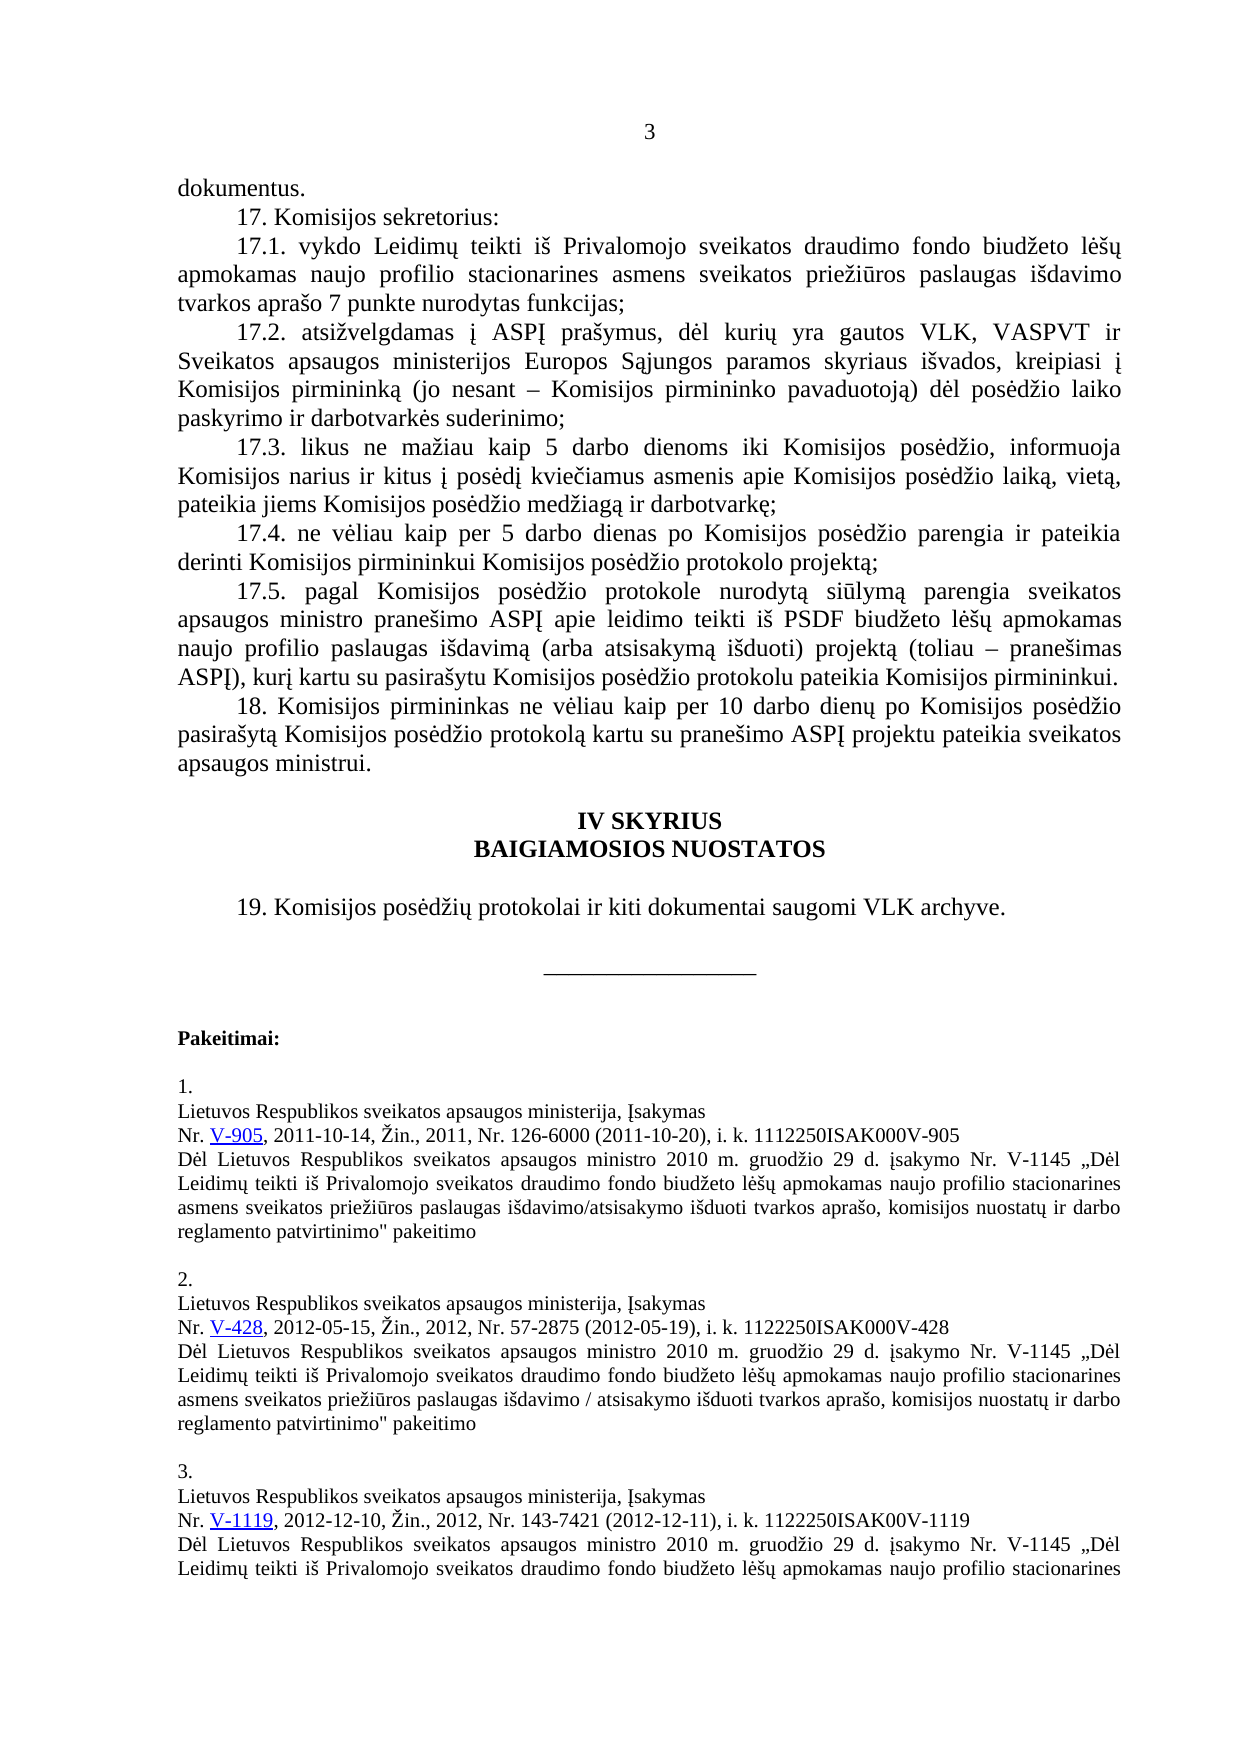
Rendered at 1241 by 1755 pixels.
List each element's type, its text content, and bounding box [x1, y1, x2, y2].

text 17.5. pagal Komisijos posėdžio protokole nurodytą siūlymą parengia sveikatos apsaugos ministro pranešimo ASPĮ apie leidimo teikti iš PSDF biudžeto lėšų apmokamas naujo profilio paslaugas išdavimą (arba atsisakymą išduoti) projektą (toliau – pranešimas ASPĮ), kurį kartu su pasirašytu Komisijos posėdžio protokolu pateikia Komisijos pirmininkui. [177, 576, 1122, 691]
text IV SKYRIUS [177, 806, 1122, 834]
text 17.3. likus ne mažiau kaip 5 darbo dienoms iki Komisijos posėdžio, informuoja Komisijos narius ir kitus į posėdį kviečiamus asmenis apie Komisijos posėdžio laiką, vietą, pateikia jiems Komisijos posėdžio medžiagą ir darbotvarkę; [177, 432, 1122, 518]
text BAIGIAMOSIOS nuostatos [177, 834, 1122, 863]
text 17.1. vykdo Leidimų teikti iš Privalomojo sveikatos draudimo fondo biudžeto lėšų apmokamas naujo profilio stacionarines asmens sveikatos priežiūros paslaugas išdavimo tvarkos aprašo 7 punkte nurodytas funkcijas; [177, 231, 1122, 317]
text 2. [177, 1267, 1122, 1291]
text 19. Komisijos posėdžių protokolai ir kiti dokumentai saugomi VLK archyve. [177, 892, 1122, 921]
text Lietuvos Respublikos sveikatos apsaugos ministerija, Įsakymas [177, 1291, 1122, 1315]
text dokumentus. [177, 173, 1122, 202]
text Dėl Lietuvos Respublikos sveikatos apsaugos ministro 2010 m. gruodžio 29 d. įsakymo Nr. V-1145 „Dėl Leidimų teikti iš Privalomojo sveikatos draudimo fondo biudžeto lėšų apmokamas naujo profilio stacionarines asmens sveikatos priežiūros paslaugas išdavimo / atsisakymo išduoti tvarkos aprašo, komisijos nuostatų ir darbo reglamento patvirtinimo" pakeitimo [177, 1339, 1122, 1435]
text 17. Komisijos sekretorius: [177, 202, 1122, 231]
text _________________ [177, 949, 1122, 978]
text Dėl Lietuvos Respublikos sveikatos apsaugos ministro 2010 m. gruodžio 29 d. įsakymo Nr. V-1145 „Dėl Leidimų teikti iš Privalomojo sveikatos draudimo fondo biudžeto lėšų apmokamas naujo profilio stacionarines [177, 1532, 1122, 1580]
text Nr. V-1119, 2012-12-10, Žin., 2012, Nr. 143-7421 (2012-12-11), i. k. 1122250ISAK00V-1119 [177, 1508, 1122, 1532]
text Lietuvos Respublikos sveikatos apsaugos ministerija, Įsakymas [177, 1098, 1122, 1123]
text Nr. V-905, 2011-10-14, Žin., 2011, Nr. 126-6000 (2011-10-20), i. k. 1112250ISAK000V-905 [177, 1123, 1122, 1147]
text 18. Komisijos pirmininkas ne vėliau kaip per 10 darbo dienų po Komisijos posėdžio pasirašytą Komisijos posėdžio protokolą kartu su pranešimo ASPĮ projektu pateikia sveikatos apsaugos ministrui. [177, 691, 1122, 777]
text 17.4. ne vėliau kaip per 5 darbo dienas po Komisijos posėdžio parengia ir pateikia derinti Komisijos pirmininkui Komisijos posėdžio protokolo projektą; [177, 518, 1122, 576]
text Pakeitimai: [177, 1026, 1122, 1050]
text Lietuvos Respublikos sveikatos apsaugos ministerija, Įsakymas [177, 1483, 1122, 1508]
text 17.2. atsižvelgdamas į ASPĮ prašymus, dėl kurių yra gautos VLK, VASPVT ir Sveikatos apsaugos ministerijos Europos Sąjungos paramos skyriaus išvados, kreipiasi į Komisijos pirmininką (jo nesant – Komisijos pirmininko pavaduotoją) dėl posėdžio laiko paskyrimo ir darbotvarkės suderinimo; [177, 317, 1122, 432]
text Dėl Lietuvos Respublikos sveikatos apsaugos ministro 2010 m. gruodžio 29 d. įsakymo Nr. V-1145 „Dėl Leidimų teikti iš Privalomojo sveikatos draudimo fondo biudžeto lėšų apmokamas naujo profilio stacionarines asmens sveikatos priežiūros paslaugas išdavimo/atsisakymo išduoti tvarkos aprašo, komisijos nuostatų ir darbo reglamento patvirtinimo" pakeitimo [177, 1147, 1122, 1243]
text 3. [177, 1459, 1122, 1483]
text 1. [177, 1074, 1122, 1098]
text Nr. V-428, 2012-05-15, Žin., 2012, Nr. 57-2875 (2012-05-19), i. k. 1122250ISAK000V-428 [177, 1315, 1122, 1339]
